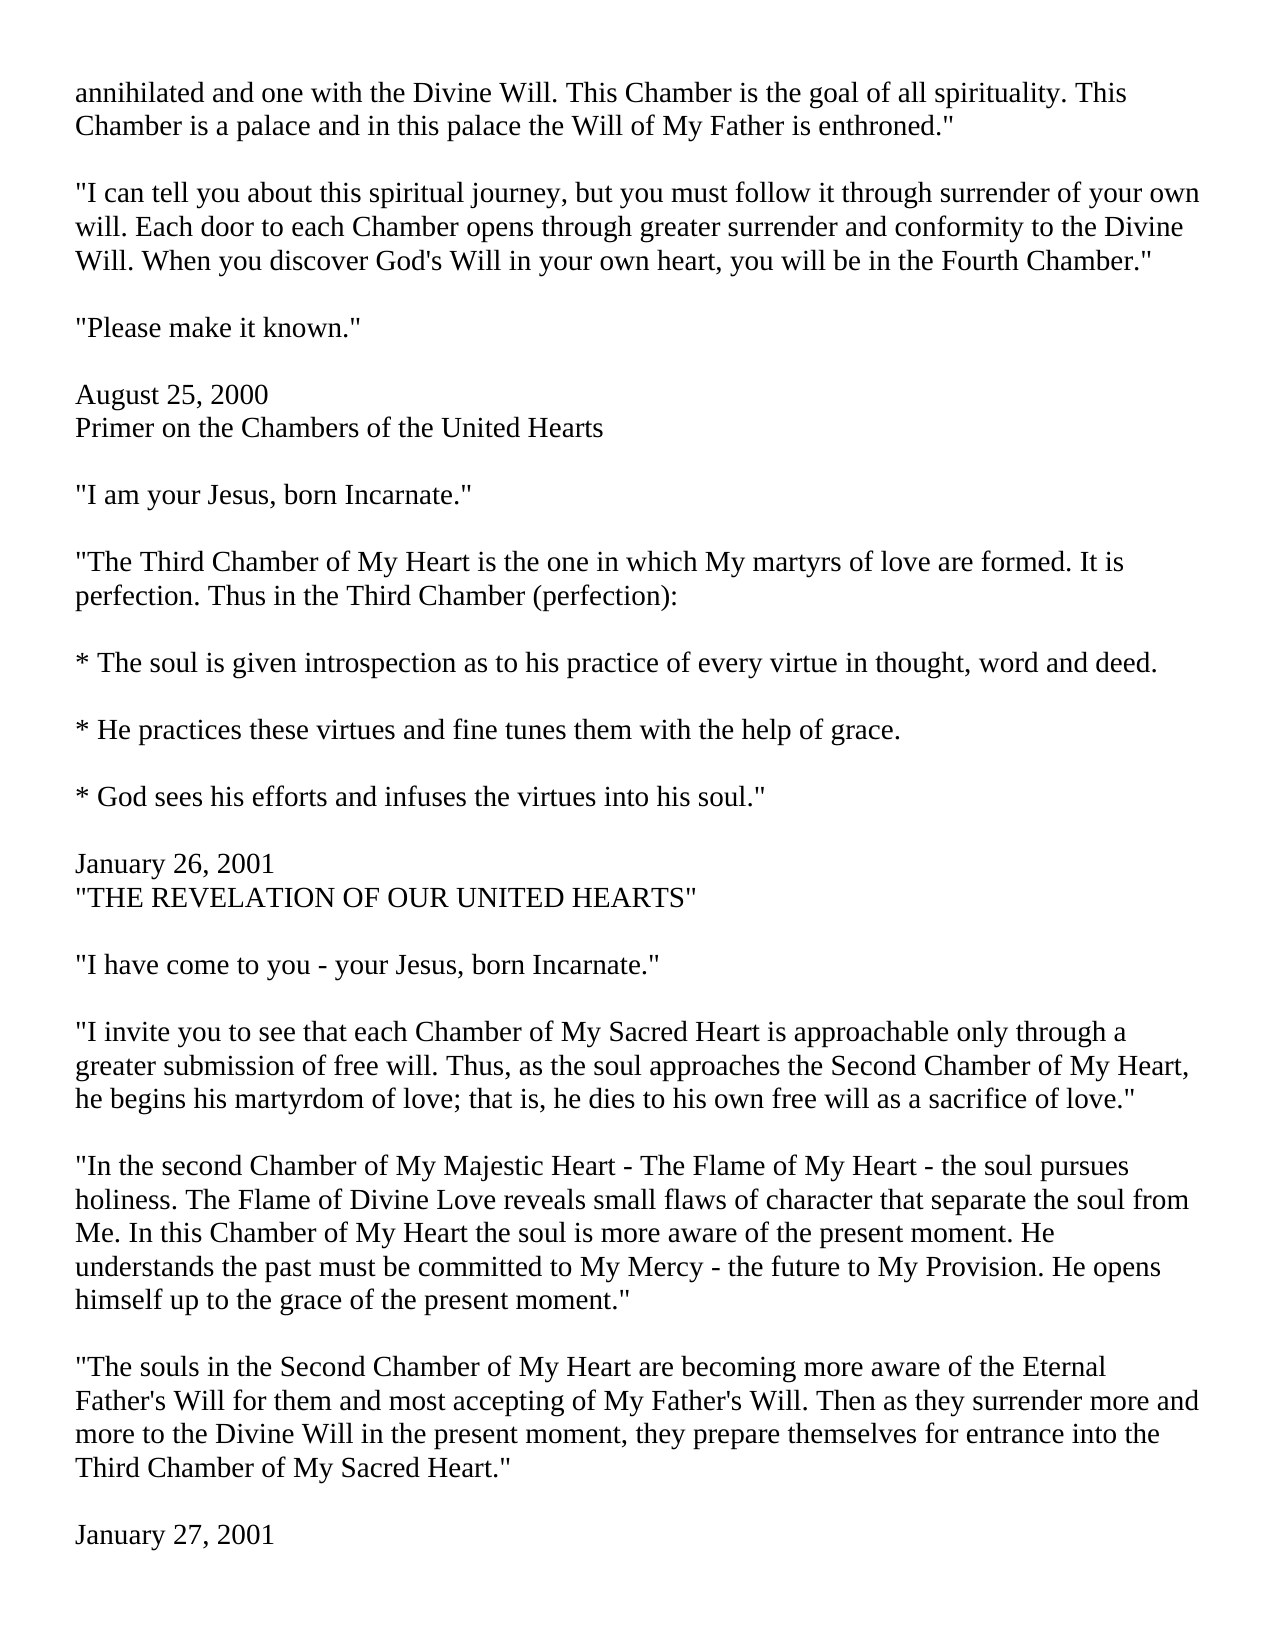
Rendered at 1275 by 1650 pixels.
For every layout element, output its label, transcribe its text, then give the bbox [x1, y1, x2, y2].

text * He practices these virtues and fine tunes them with the help of grace. [75, 712, 1200, 746]
text "I am your Jesus, born Incarnate." [75, 477, 1200, 511]
text "THE REVELATION OF OUR UNITED HEARTS" [75, 880, 1200, 913]
text January 26, 2001 [75, 846, 1200, 880]
text "I have come to you - your Jesus, born Incarnate." [75, 947, 1200, 981]
text Primer on the Chambers of the United Hearts [75, 410, 1200, 444]
text "Please make it known." [75, 310, 1200, 343]
text January 27, 2001 [75, 1517, 1200, 1551]
text "I can tell you about this spiritual journey, but you must follow it through surrender of your own will. Each door to each Chamber opens through greater surrender and conformity to the Divine Will. When you discover God's Will in your own heart, you will be in the Fourth Chamber." [75, 176, 1200, 276]
text "The Third Chamber of My Heart is the one in which My martyrs of love are formed. It is perfection. Thus in the Third Chamber (perfection): [75, 544, 1200, 612]
text * God sees his efforts and infuses the virtues into his soul." [75, 779, 1200, 813]
text annihilated and one with the Divine Will. This Chamber is the goal of all spirituality. This Chamber is a palace and in this palace the Will of My Father is enthroned." [75, 75, 1200, 142]
text "I invite you to see that each Chamber of My Sacred Heart is approachable only through a greater submission of free will. Thus, as the soul approaches the Second Chamber of My Heart, he begins his martyrdom of love; that is, he dies to his own free will as a sacrifice of love." [75, 1014, 1200, 1115]
text "The souls in the Second Chamber of My Heart are becoming more aware of the Eternal Father's Will for them and most accepting of My Father's Will. Then as they surrender more and more to the Divine Will in the present moment, they prepare themselves for entrance into the Third Chamber of My Sacred Heart." [75, 1349, 1200, 1484]
text August 25, 2000 [75, 377, 1200, 410]
text * The soul is given introspection as to his practice of every virtue in thought, word and deed. [75, 645, 1200, 679]
text "In the second Chamber of My Majestic Heart - The Flame of My Heart - the soul pursues holiness. The Flame of Divine Love reveals small flaws of character that separate the soul from Me. In this Chamber of My Heart the soul is more aware of the present moment. He understands the past must be committed to My Mercy - the future to My Provision. He opens himself up to the grace of the present moment." [75, 1148, 1200, 1316]
